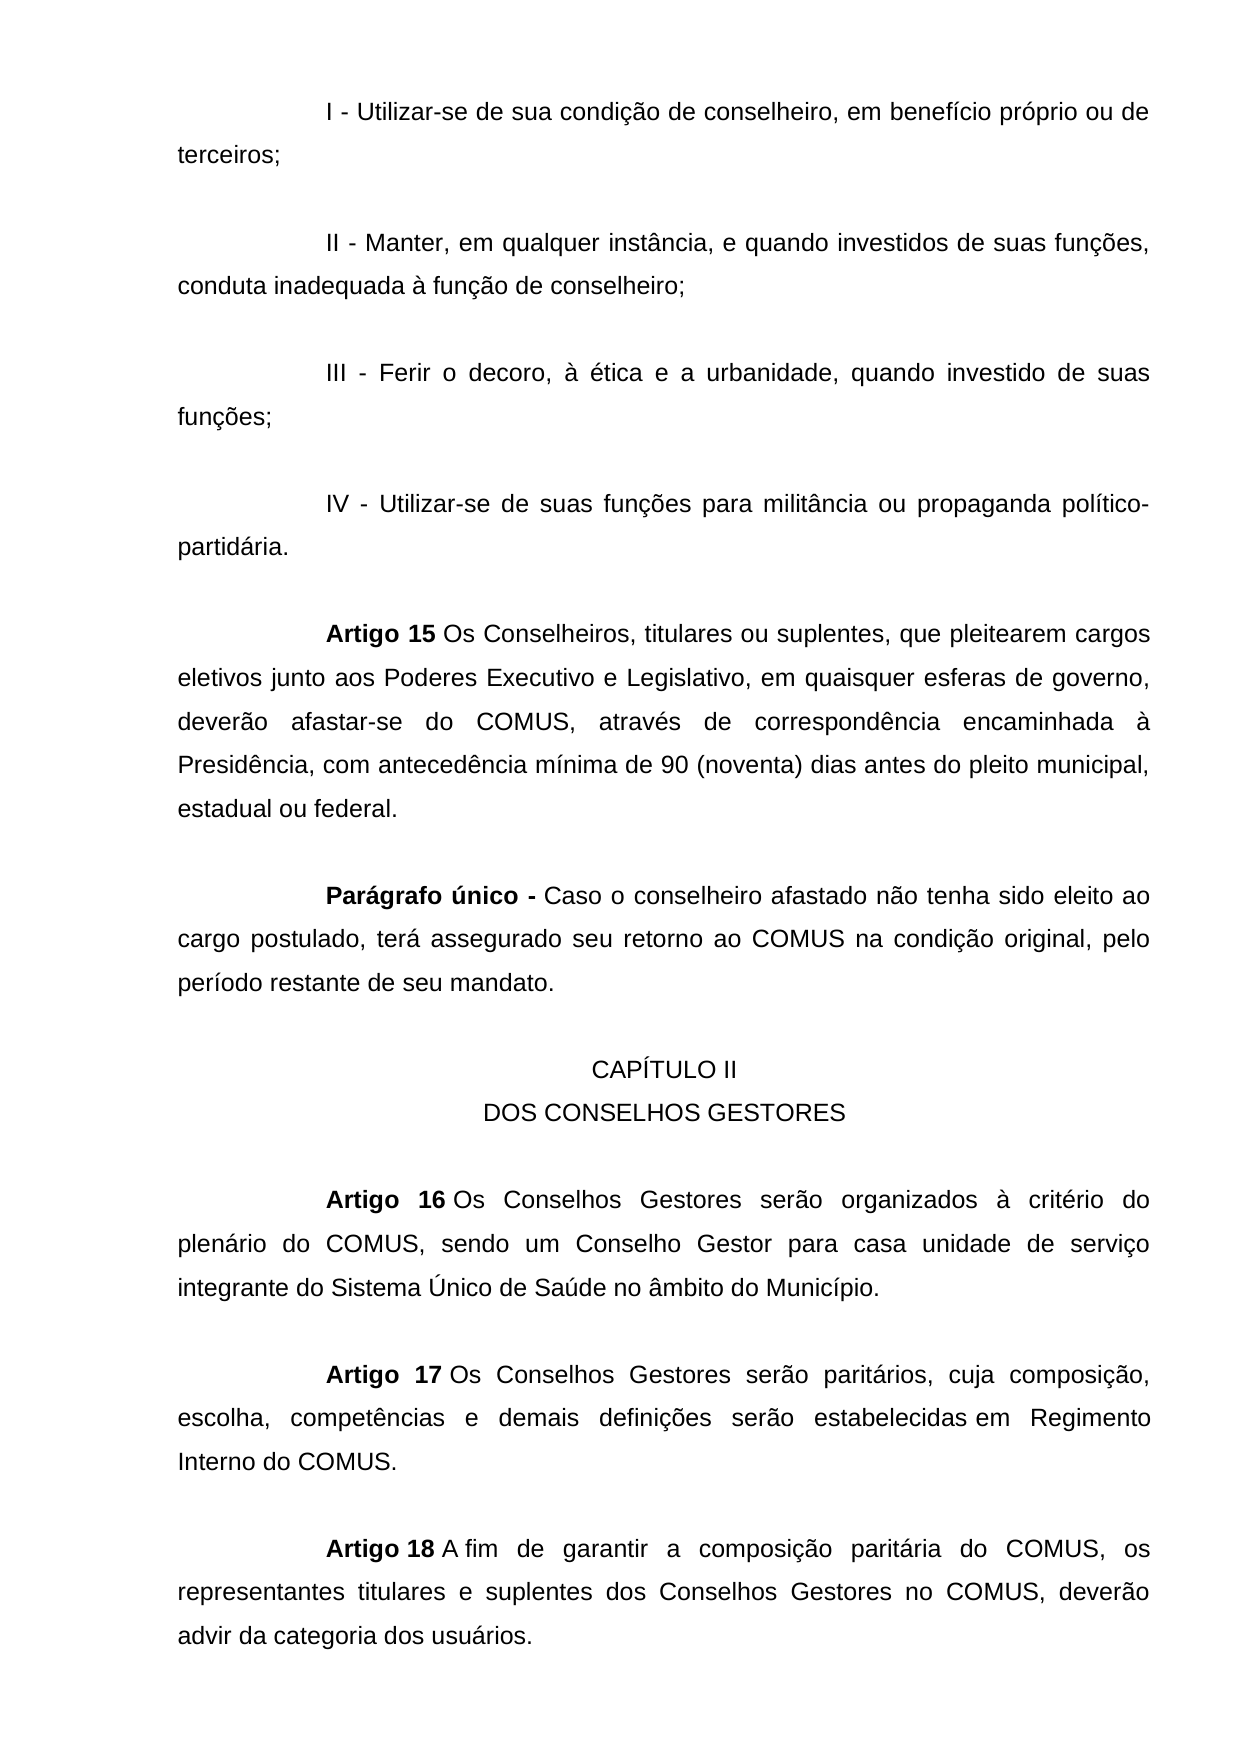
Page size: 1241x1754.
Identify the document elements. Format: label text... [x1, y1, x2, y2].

subtitle DOS CONSELHOS GESTORES [177, 1098, 1152, 1127]
text Parágrafo único - Caso o conselheiro afastado não tenha sido eleito ao cargo postulado, terá assegurado seu retorno ao COMUS na condição original, pelo período restante de seu mandato. [177, 881, 1152, 997]
text Artigo 18 A fim de garantir a composição paritária do COMUS, os representantes titulares e suplentes dos Conselhos Gestores no COMUS, deverão advir da categoria dos usuários. [177, 1534, 1152, 1650]
text II - Manter, em qualquer instância, e quando investidos de suas funções, conduta inadequada à função de conselheiro; [177, 227, 1152, 300]
subtitle CAPÍTULO II [177, 1055, 1152, 1084]
text Artigo 15 Os Conselheiros, titulares ou suplentes, que pleitearem cargos eletivos junto aos Poderes Executivo e Legislativo, em quaisquer esferas de governo, deverão afastar-se do COMUS, através de correspondência encaminhada à Presidência, com antecedência mínima de 90 (noventa) dias antes do pleito municipal, estadual ou federal. [177, 619, 1152, 823]
text Artigo 16 Os Conselhos Gestores serão organizados à critério do plenário do COMUS, sendo um Conselho Gestor para casa unidade de serviço integrante do Sistema Único de Saúde no âmbito do Município. [177, 1185, 1152, 1302]
text IV - Utilizar-se de suas funções para militância ou propaganda político-partidária. [177, 489, 1152, 561]
text I - Utilizar-se de sua condição de conselheiro, em benefício próprio ou de terceiros; [177, 97, 1152, 169]
text III - Ferir o decoro, à ética e a urbanidade, quando investido de suas funções; [177, 358, 1152, 431]
text Artigo 17 Os Conselhos Gestores serão paritários, cuja composição, escolha, competências e demais definições serão estabelecidas em Regimento Interno do COMUS. [177, 1359, 1152, 1476]
